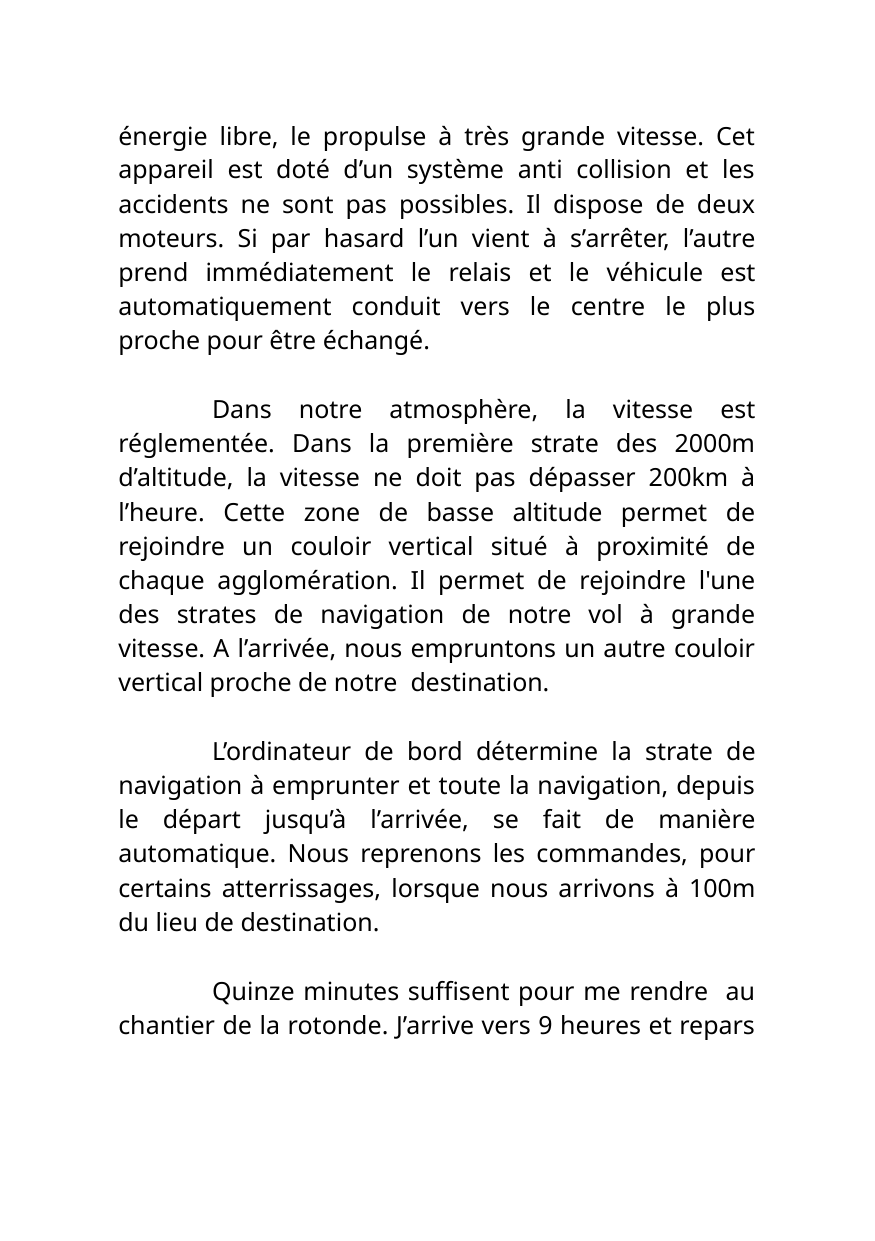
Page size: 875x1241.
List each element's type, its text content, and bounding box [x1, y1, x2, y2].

text Dans notre atmosphère, la vitesse est réglementée. Dans la première strate des 2000m d’altitude, la vitesse ne doit pas dépasser 200km à l’heure. Cette zone de basse altitude permet de rejoindre un couloir vertical situé à proximité de chaque agglomération. Il permet de rejoindre l'une des strates de navigation de notre vol à grande vitesse. A l’arrivée, nous empruntons un autre couloir vertical proche de notre destination. [118, 392, 756, 698]
text L’ordinateur de bord détermine la strate de navigation à emprunter et toute la navigation, depuis le départ jusqu’à l’arrivée, se fait de manière automatique. Nous reprenons les commandes, pour certains atterrissages, lorsque nous arrivons à 100m du lieu de destination. [118, 734, 756, 938]
text énergie libre, le propulse à très grande vitesse. Cet appareil est doté d’un système anti collision et les accidents ne sont pas possibles. Il dispose de deux moteurs. Si par hasard l’un vient à s’arrêter, l’autre prend immédiatement le relais et le véhicule est automatiquement conduit vers le centre le plus proche pour être échangé. [118, 118, 756, 357]
text Quinze minutes suffisent pour me rendre au chantier de la rotonde. J’arrive vers 9 heures et repars [118, 974, 756, 1042]
